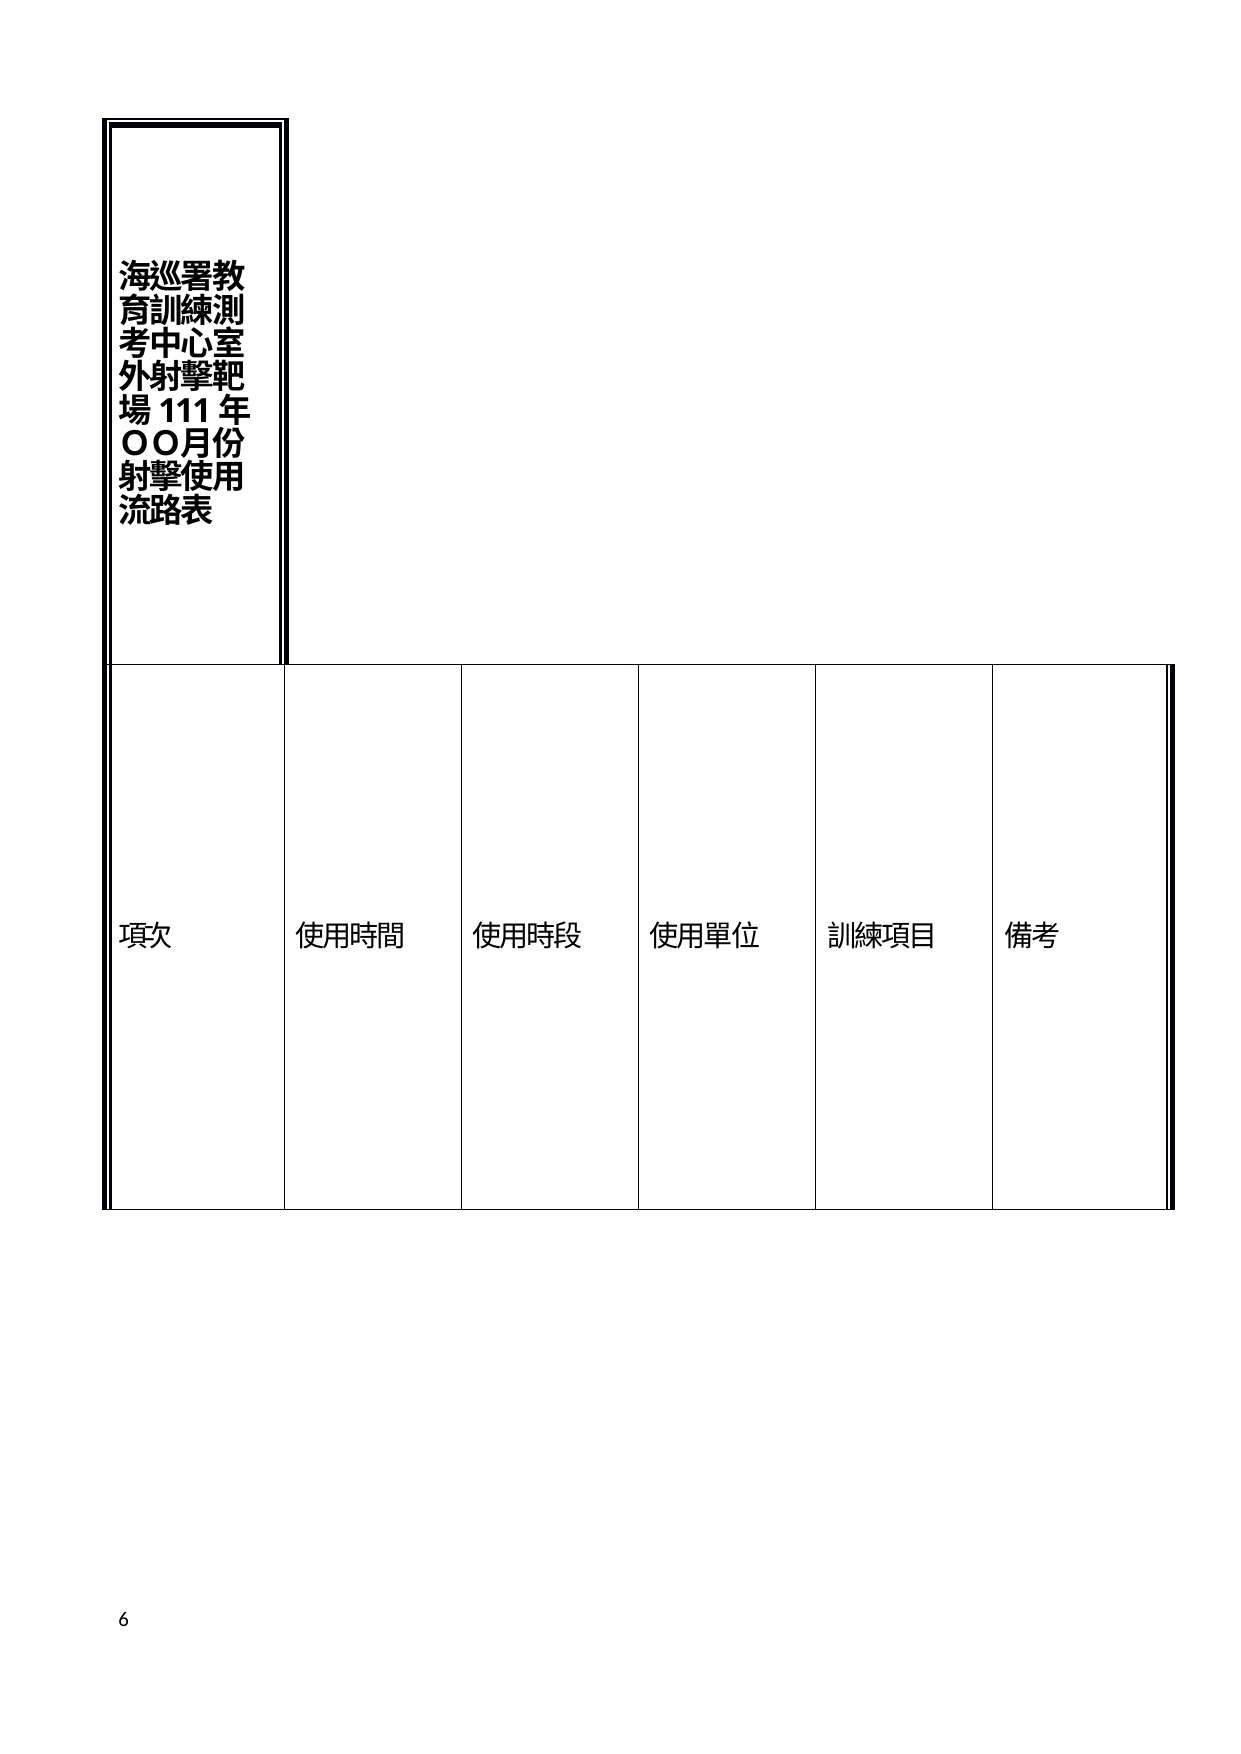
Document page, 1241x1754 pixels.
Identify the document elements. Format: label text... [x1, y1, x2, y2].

table_cell 項次 [112, 665, 284, 1209]
table_cell 使用時間 [285, 665, 461, 1209]
table_cell 備考 [993, 665, 1166, 1209]
table_cell 使用時段 [462, 665, 638, 1209]
table_header 海巡署教育訓練測考中心室外射擊靶場111年ＯＯ月份射擊使用流路表 [112, 128, 279, 663]
table_cell 使用單位 [639, 665, 815, 1209]
table_cell 訓練項目 [816, 665, 992, 1209]
